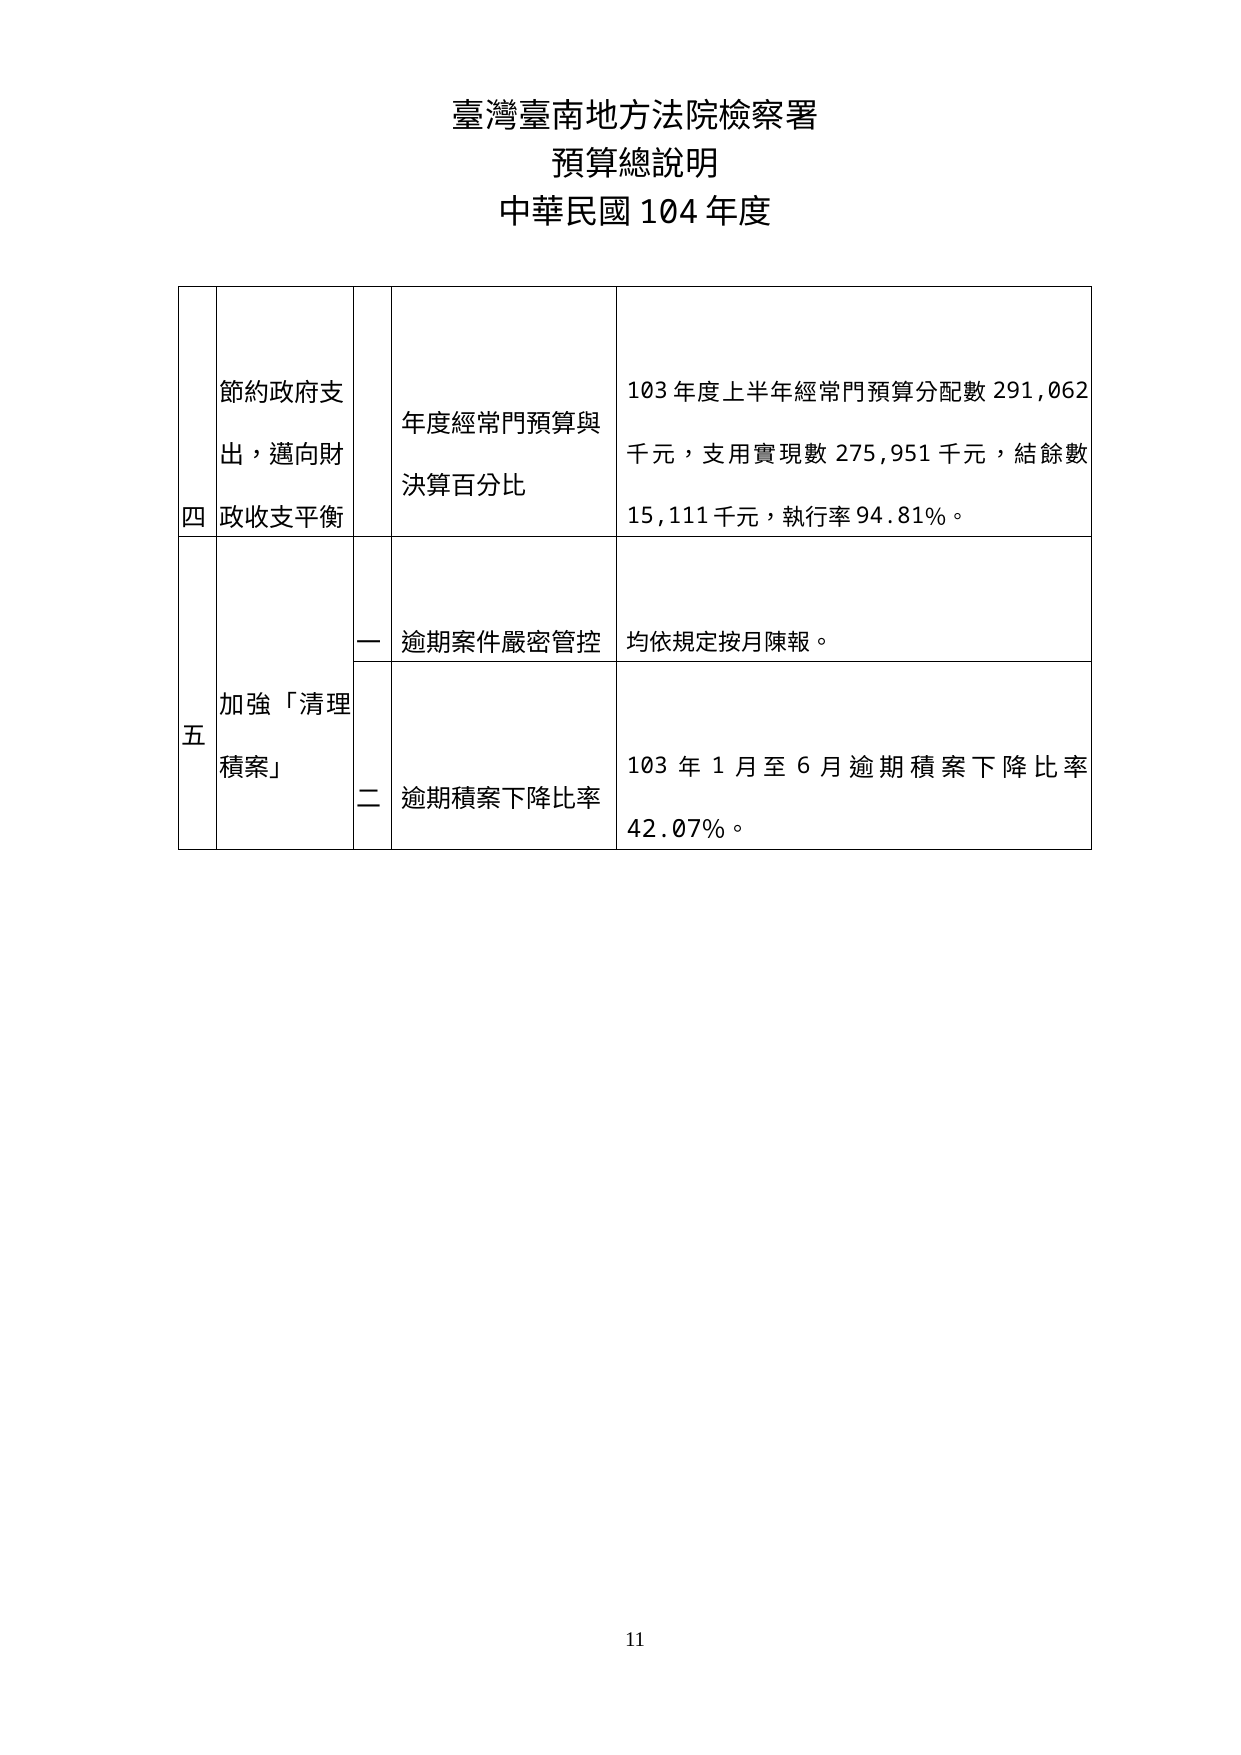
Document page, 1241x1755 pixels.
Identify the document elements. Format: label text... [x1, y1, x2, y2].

table_cell 加強「清理積案」 [217, 537, 353, 848]
table_cell 節約政府支出，邁向財政收支平衡 [217, 287, 353, 536]
table_cell 二 [354, 662, 391, 848]
table_cell 四 [179, 287, 216, 536]
table_cell [354, 287, 391, 536]
table_cell 103年度上半年經常門預算分配數291,062千元，支用實現數275,951千元，結餘數15,111千元，執行率94.81％。 [617, 287, 1091, 536]
table_cell 五 [179, 537, 216, 848]
table_cell 逾期案件嚴密管控 [392, 537, 616, 661]
table_cell 均依規定按月陳報。 [617, 537, 1091, 661]
table_cell 一 [354, 537, 391, 661]
table_cell 年度經常門預算與決算百分比 [392, 287, 616, 536]
table_cell 逾期積案下降比率 [392, 662, 616, 848]
table_cell 103年1月至6月逾期積案下降比率42.07％。 [617, 662, 1091, 848]
